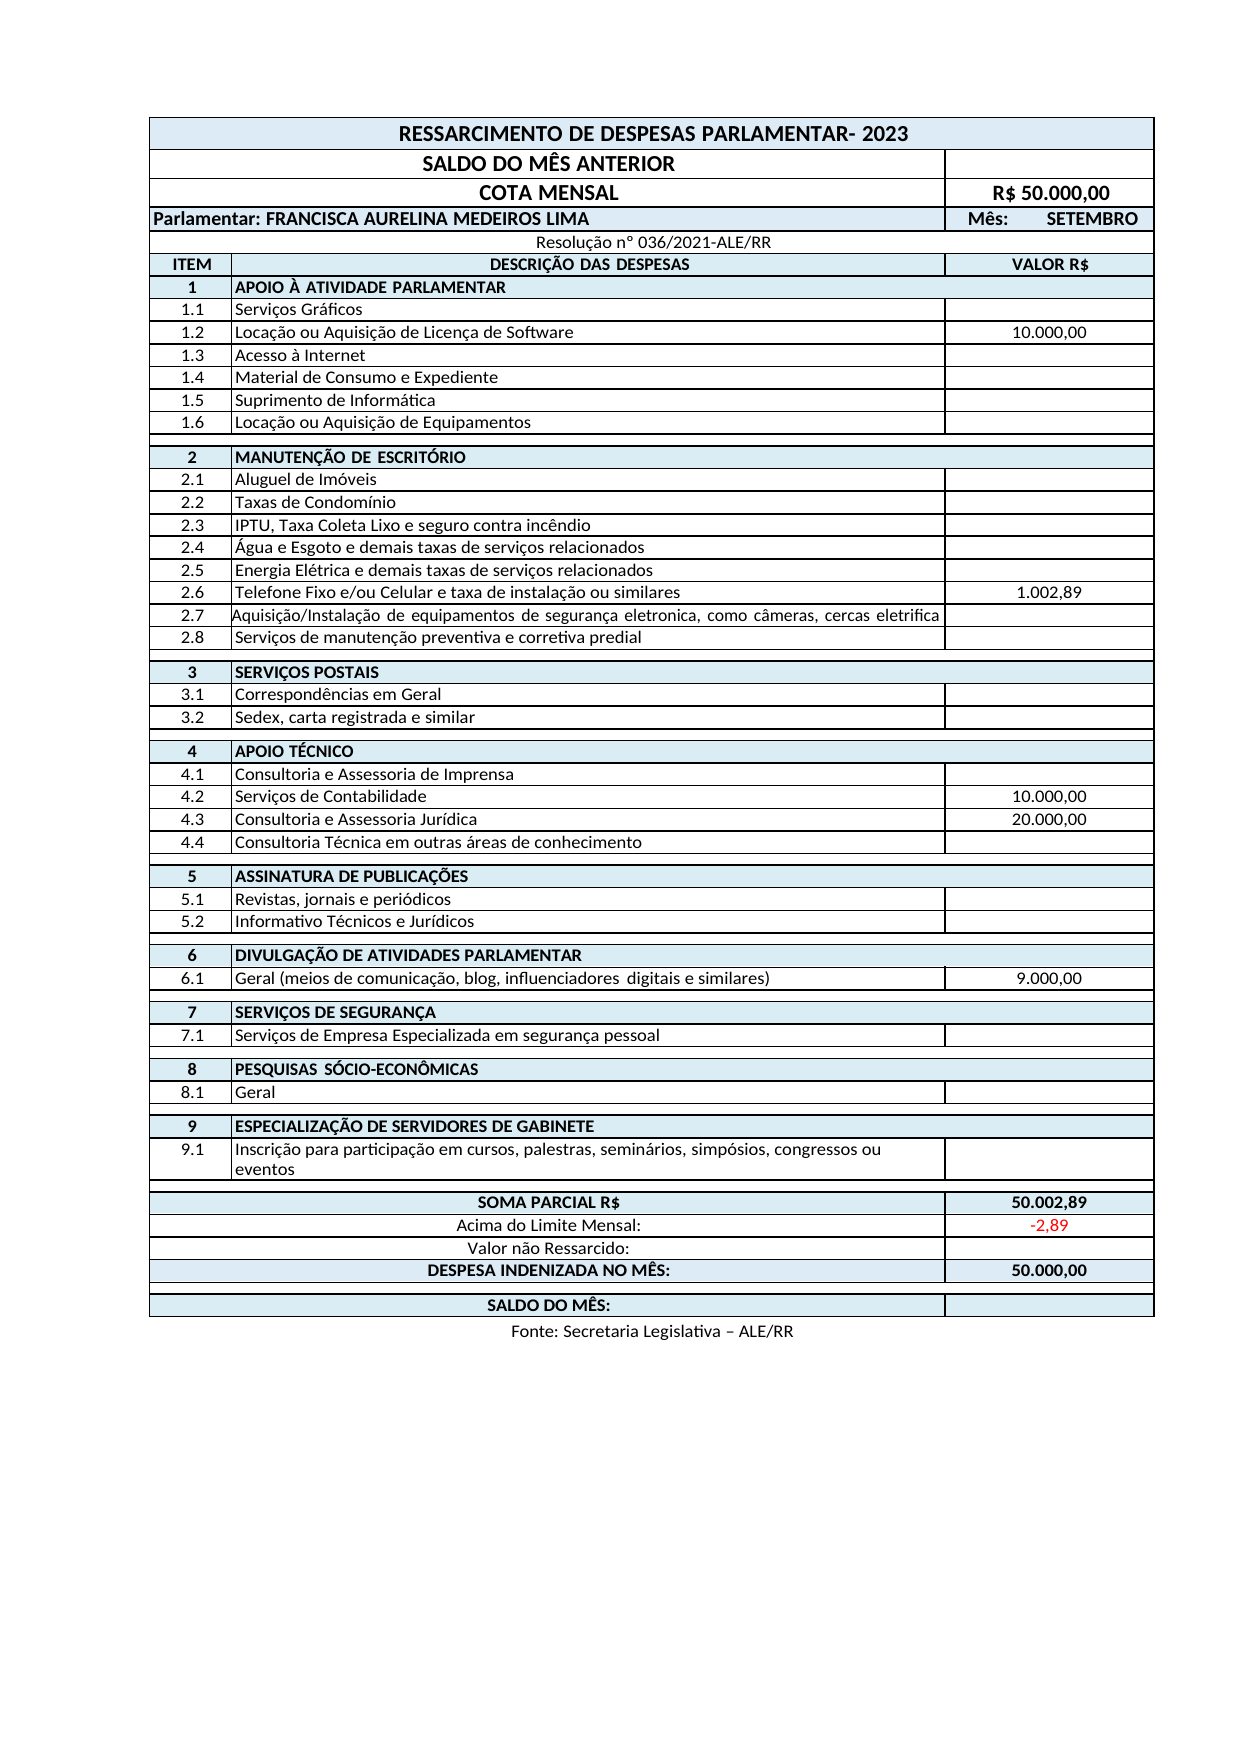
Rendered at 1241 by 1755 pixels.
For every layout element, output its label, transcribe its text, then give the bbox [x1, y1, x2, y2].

table_cell 3 [150, 662, 231, 683]
table_cell DESCRIÇÃO DAS DESPESAS [232, 254, 944, 275]
table_cell 1.2 [150, 322, 231, 343]
table_cell [946, 345, 1153, 366]
table_cell [946, 911, 1153, 932]
table_cell Água e Esgoto e demais taxas de serviços relacionados [232, 537, 944, 558]
table_cell Inscrição para participação em cursos, palestras, seminários, simpósios, congressos ou eventos [232, 1139, 944, 1179]
table_cell 10.000,00 [946, 786, 1153, 807]
table_cell 7 [150, 1002, 231, 1023]
table_cell [150, 435, 1153, 445]
table_cell Taxas de Condomínio [232, 492, 944, 513]
table_cell [946, 390, 1153, 411]
table_cell Acesso à Internet [232, 345, 944, 366]
table_cell [946, 1295, 1153, 1316]
table_cell Correspondências em Geral [232, 684, 944, 705]
table_cell 5 [150, 866, 231, 887]
table_cell Serviços de Contabilidade [232, 786, 944, 807]
table_cell 1.3 [150, 345, 231, 366]
table_cell Serviços de Empresa Especializada em segurança pessoal [232, 1025, 944, 1046]
table_cell SALDO DO MÊS: [150, 1295, 944, 1316]
table_cell SERVIÇOS POSTAIS [232, 662, 1153, 683]
table_cell [946, 1082, 1153, 1103]
table_cell [946, 888, 1153, 909]
table_cell Valor não Ressarcido: [150, 1238, 944, 1259]
table_cell [946, 684, 1153, 705]
table_cell 2.8 [150, 627, 231, 648]
table_cell 5.2 [150, 911, 231, 932]
table_cell DESPESA INDENIZADA NO MÊS: [150, 1260, 944, 1281]
table_cell [946, 832, 1153, 853]
table_cell Geral [232, 1082, 944, 1103]
table_cell APOIO TÉCNICO [232, 741, 1153, 762]
table_cell ESPECIALIZAÇÃO DE SERVIDORES DE GABINETE [232, 1116, 1153, 1137]
table_cell [946, 1139, 1153, 1179]
table_cell [150, 991, 1153, 1001]
table_cell Locação ou Aquisição de Equipamentos [232, 412, 944, 433]
table_cell [946, 515, 1153, 535]
table_cell APOIO À ATIVIDADE PARLAMENTAR [232, 277, 1153, 298]
table_cell R$ 50.000,00 [946, 179, 1153, 206]
table_cell [150, 934, 1153, 944]
table_cell 4 [150, 741, 231, 762]
table_cell Consultoria e Assessoria Jurídica [232, 809, 944, 830]
table_cell 2.2 [150, 492, 231, 513]
table_cell [946, 367, 1153, 388]
table_cell Mês: SETEMBRO [946, 208, 1153, 230]
table_cell SALDO DO MÊS ANTERIOR [150, 150, 944, 177]
table_cell 6.1 [150, 968, 231, 989]
table_cell [150, 1283, 1153, 1293]
table_cell 1.002,89 [946, 582, 1153, 603]
table_cell Acima do Limite Mensal: [150, 1215, 944, 1236]
table_cell -2,89 [946, 1215, 1153, 1236]
table_cell 8.1 [150, 1082, 231, 1103]
table_cell 4.3 [150, 809, 231, 830]
table_cell Aquisição/Instalação de equipamentos de segurança eletronica, como câmeras, cercas eletrifica [232, 605, 944, 626]
table_cell Consultoria Técnica em outras áreas de conhecimento [232, 832, 944, 853]
table_cell [946, 412, 1153, 433]
table_cell [946, 537, 1153, 558]
table_cell 9 [150, 1116, 231, 1137]
table_cell Locação ou Aquisição de Licença de Software [232, 322, 944, 343]
table_cell Serviços Gráficos [232, 299, 944, 320]
table_cell 5.1 [150, 888, 231, 909]
table_cell 4.4 [150, 832, 231, 853]
table_cell DIVULGAÇÃO DE ATIVIDADES PARLAMENTAR [232, 945, 1153, 966]
table_cell [946, 1238, 1153, 1259]
table_cell COTA MENSAL [150, 179, 944, 206]
table_cell [946, 605, 1153, 626]
table_cell 1.5 [150, 390, 231, 411]
table_cell Revistas, jornais e periódicos [232, 888, 944, 909]
table_cell [946, 560, 1153, 581]
table_cell VALOR R$ [946, 254, 1153, 275]
table_cell 2.7 [150, 605, 231, 626]
table_cell 4.1 [150, 764, 231, 785]
table_cell [946, 150, 1153, 177]
table_cell Informativo Técnicos e Jurídicos [232, 911, 944, 932]
table_cell 8 [150, 1059, 231, 1080]
table_cell 1.6 [150, 412, 231, 433]
table_cell 2.4 [150, 537, 231, 558]
table_cell 50.000,00 [946, 1260, 1153, 1281]
table_cell 2.6 [150, 582, 231, 603]
table_cell [150, 730, 1153, 739]
table_cell [150, 650, 1153, 660]
table_cell 2.3 [150, 515, 231, 535]
table_cell Energia Elétrica e demais taxas de serviços relacionados [232, 560, 944, 581]
table_cell Aluguel de Imóveis [232, 469, 944, 490]
table_cell 10.000,00 [946, 322, 1153, 343]
table_cell 20.000,00 [946, 809, 1153, 830]
table_cell 2.5 [150, 560, 231, 581]
table_cell 1.4 [150, 367, 231, 388]
table_cell Material de Consumo e Expediente [232, 367, 944, 388]
table_cell 6 [150, 945, 231, 966]
table_cell ITEM [150, 254, 231, 275]
table_cell [946, 469, 1153, 490]
table_cell Consultoria e Assessoria de Imprensa [232, 764, 944, 785]
table_cell SERVIÇOS DE SEGURANÇA [232, 1002, 1153, 1023]
table_cell 1 [150, 277, 231, 298]
table_cell 7.1 [150, 1025, 231, 1046]
text Fonte: Secretaria Legislativa – ALE/RR [510, 1320, 794, 1342]
table_cell [150, 1181, 1153, 1191]
table_cell [150, 1104, 1153, 1114]
table_cell Sedex, carta registrada e similar [232, 707, 944, 728]
table_cell Geral (meios de comunicação, blog, influenciadores digitais e similares) [232, 968, 944, 989]
table_cell [946, 299, 1153, 320]
table_cell Serviços de manutenção preventiva e corretiva predial [232, 627, 944, 648]
table_cell 4.2 [150, 786, 231, 807]
table_cell Telefone Fixo e/ou Celular e taxa de instalação ou similares [232, 582, 944, 603]
table_cell 1.1 [150, 299, 231, 320]
table_cell 3.1 [150, 684, 231, 705]
table_cell SOMA PARCIAL R$ [150, 1193, 944, 1213]
table_cell [150, 854, 1153, 864]
table_cell Resolução nº 036/2021-ALE/RR [150, 232, 1153, 252]
table_cell 50.002,89 [946, 1193, 1153, 1213]
table_cell 9.000,00 [946, 968, 1153, 989]
table_cell PESQUISAS SÓCIO-ECONÔMICAS [232, 1059, 1153, 1080]
table_cell [946, 627, 1153, 648]
table_cell [946, 764, 1153, 785]
table_cell MANUTENÇÃO DE ESCRITÓRIO [232, 447, 1153, 468]
table_cell 9.1 [150, 1139, 231, 1179]
table_cell [946, 707, 1153, 728]
table_cell 2 [150, 447, 231, 468]
table_cell 2.1 [150, 469, 231, 490]
table_cell 3.2 [150, 707, 231, 728]
table_cell [946, 492, 1153, 513]
table_cell [150, 1047, 1153, 1057]
table_cell [946, 1025, 1153, 1046]
table_cell Parlamentar: FRANCISCA AURELINA MEDEIROS LIMA [150, 208, 944, 230]
table_header RESSARCIMENTO DE DESPESAS PARLAMENTAR- 2023 [150, 118, 1153, 149]
table_cell IPTU, Taxa Coleta Lixo e seguro contra incêndio [232, 515, 944, 535]
table_cell Suprimento de Informática [232, 390, 944, 411]
table_cell ASSINATURA DE PUBLICAÇÕES [232, 866, 1153, 887]
